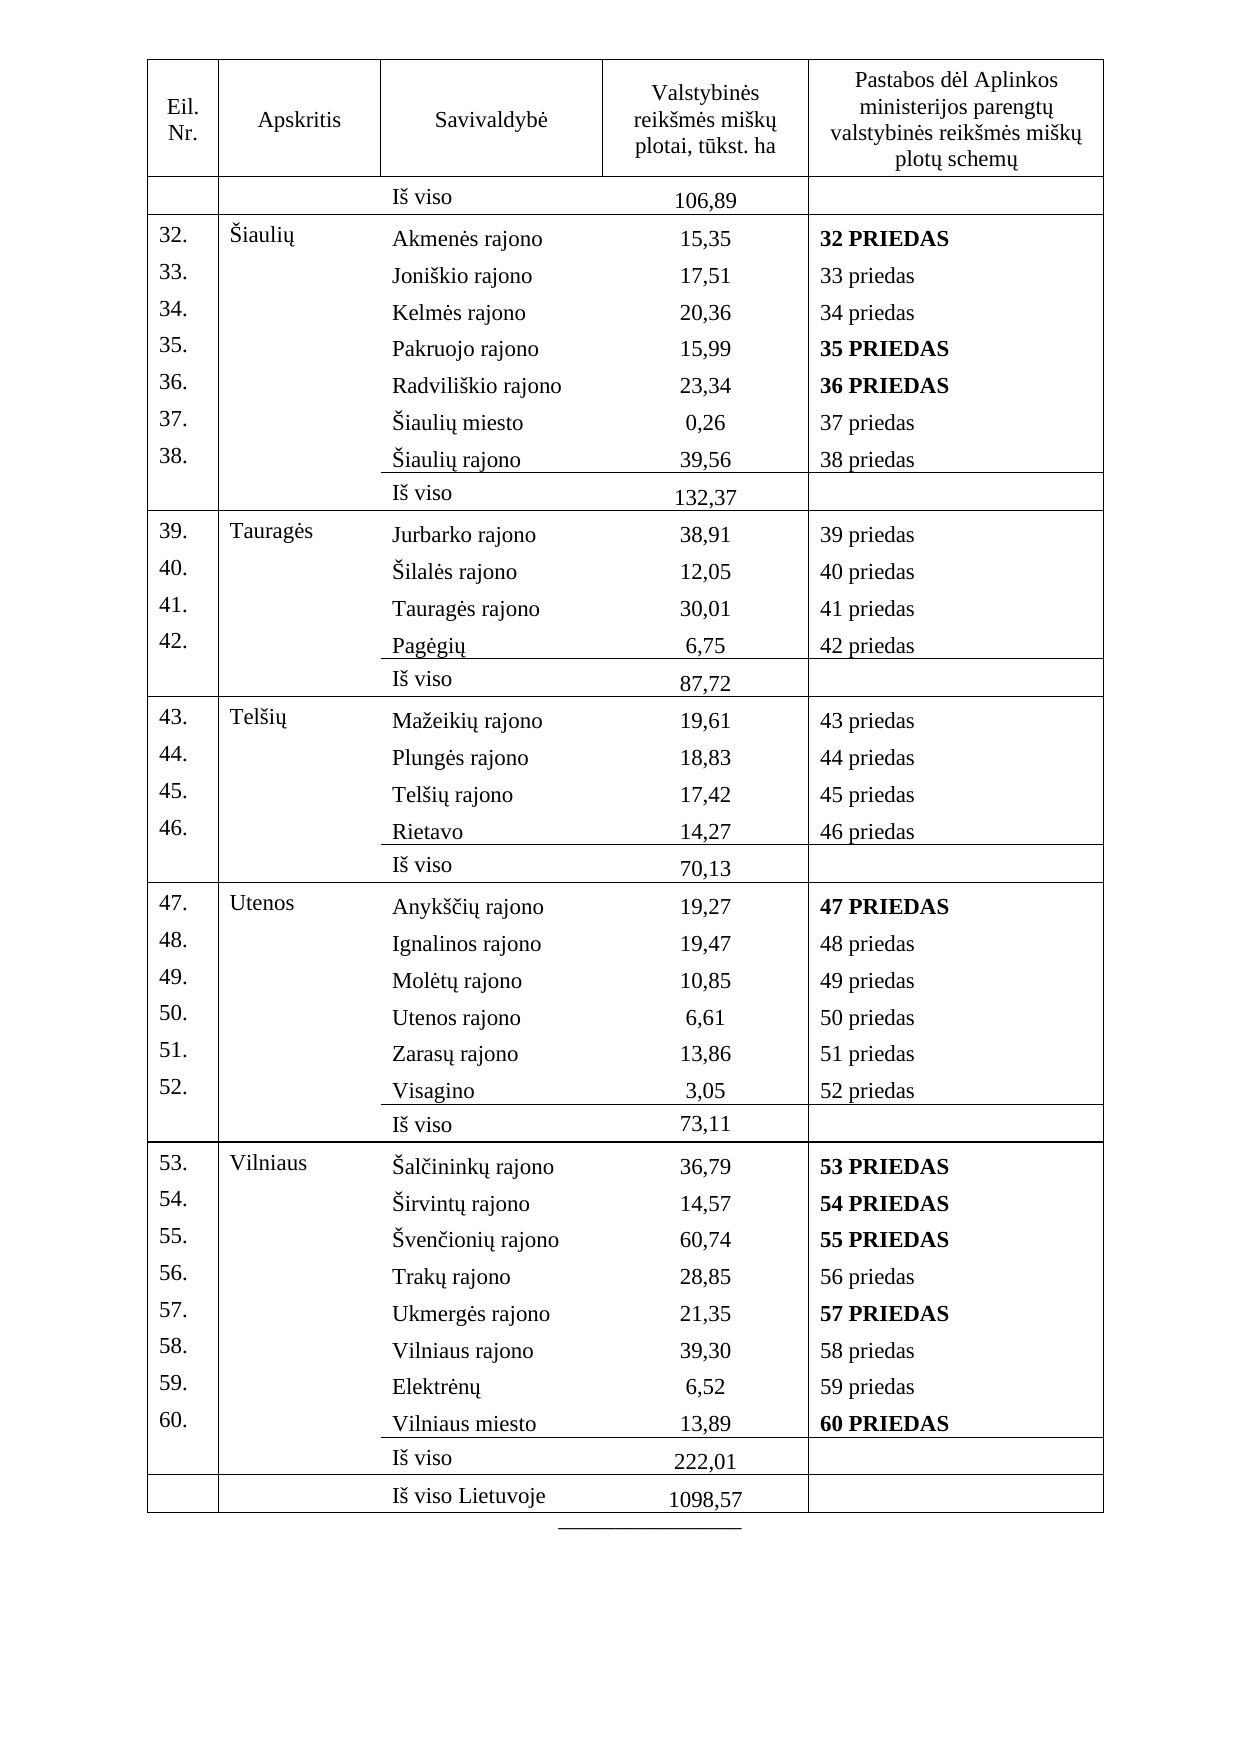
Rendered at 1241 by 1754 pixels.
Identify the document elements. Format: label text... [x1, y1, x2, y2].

table_cell [219, 548, 381, 584]
table_cell 132,37 [602, 473, 808, 510]
table_cell [809, 659, 1103, 696]
table_cell 42. [148, 621, 218, 658]
table_cell [219, 1253, 381, 1289]
table_cell 58. [148, 1326, 218, 1363]
table_cell 40. [148, 548, 218, 584]
table_cell Šiaulių [219, 215, 381, 252]
table_cell 44. [148, 734, 218, 771]
table_cell Tauragės rajono [381, 585, 602, 621]
table_cell 52. [148, 1067, 218, 1103]
table_cell 36. [148, 362, 218, 399]
table_cell 55 priedas [809, 1216, 1103, 1253]
table_cell 21,35 [602, 1290, 808, 1326]
table_cell Molėtų rajono [381, 956, 602, 993]
table_cell Elektrėnų [381, 1363, 602, 1400]
table_cell 39. [148, 511, 218, 548]
table_cell 222,01 [602, 1438, 808, 1474]
table_cell 56. [148, 1253, 218, 1289]
table_cell 50. [148, 993, 218, 1030]
table_cell 38. [148, 435, 218, 472]
table_cell Jurbarko rajono [381, 511, 602, 548]
table_cell 37. [148, 399, 218, 435]
table_cell Utenos rajono [381, 993, 602, 1030]
table_cell [148, 658, 218, 696]
table_cell 70,13 [602, 845, 808, 882]
table_cell 42 priedas [809, 621, 1103, 658]
table_cell 55. [148, 1216, 218, 1253]
table_cell [148, 1475, 218, 1512]
table_cell 45. [148, 771, 218, 807]
table_cell Iš viso Lietuvoje [381, 1475, 602, 1512]
table_cell Anykščių rajono [381, 883, 602, 920]
table_cell Švenčionių rajono [381, 1216, 602, 1253]
table_header Savivaldybė [381, 60, 602, 176]
table_cell [148, 177, 218, 214]
table_cell [219, 1400, 381, 1437]
table_cell [219, 993, 381, 1030]
table_cell [219, 177, 381, 214]
table_cell 60,74 [602, 1216, 808, 1253]
table_cell Rietavo [381, 807, 602, 844]
table_cell 39 priedas [809, 511, 1103, 548]
table_cell [219, 956, 381, 993]
table_cell Pagėgių [381, 621, 602, 658]
table_cell [219, 585, 381, 621]
table_cell Iš viso [381, 177, 602, 214]
table_cell 106,89 [602, 177, 808, 214]
table_cell 41 priedas [809, 585, 1103, 621]
table_cell 17,51 [602, 252, 808, 288]
table_cell [219, 1437, 381, 1474]
table_cell Pakruojo rajono [381, 325, 602, 362]
table_cell Joniškio rajono [381, 252, 602, 288]
table_cell [219, 1475, 381, 1512]
table_cell Šiaulių rajono [381, 435, 602, 472]
table_cell 54. [148, 1179, 218, 1216]
table_cell [219, 435, 381, 472]
table_cell 38 priedas [809, 435, 1103, 472]
table_cell 43. [148, 697, 218, 734]
table_cell 50 priedas [809, 993, 1103, 1030]
table_cell Ukmergės rajono [381, 1290, 602, 1326]
table_cell [219, 658, 381, 696]
table_cell 32 priedas [809, 215, 1103, 252]
table_cell 47. [148, 883, 218, 920]
table_cell 49. [148, 956, 218, 993]
table_cell 36,79 [602, 1143, 808, 1179]
table_cell [148, 844, 218, 882]
table_cell 18,83 [602, 734, 808, 771]
table_cell 32. [148, 215, 218, 252]
table_cell Iš viso [381, 473, 602, 510]
table_cell 39,56 [602, 435, 808, 472]
table_cell 0,26 [602, 399, 808, 435]
table_cell 33 priedas [809, 252, 1103, 288]
table_cell [219, 325, 381, 362]
table_cell 19,61 [602, 697, 808, 734]
table_cell 13,86 [602, 1030, 808, 1067]
table_cell 23,34 [602, 362, 808, 399]
table_cell [219, 472, 381, 510]
table_cell [219, 1067, 381, 1103]
table_header Valstybinės reikšmės miškų plotai, tūkst. ha [603, 60, 808, 176]
table_cell 73,11 [602, 1105, 808, 1141]
table_cell [809, 1438, 1103, 1474]
text –––––––––––––––– [148, 1513, 1152, 1539]
table_cell Telšių rajono [381, 771, 602, 807]
table_cell 39,30 [602, 1326, 808, 1363]
table_cell 56 priedas [809, 1253, 1103, 1289]
table_cell 49 priedas [809, 956, 1103, 993]
table_cell Šilalės rajono [381, 548, 602, 584]
table_cell 58 priedas [809, 1326, 1103, 1363]
table_cell Telšių [219, 697, 381, 734]
table_cell 46. [148, 807, 218, 844]
table_cell [219, 399, 381, 435]
table_cell [219, 288, 381, 325]
table_cell [219, 1326, 381, 1363]
table_cell [809, 473, 1103, 510]
table_cell 59. [148, 1363, 218, 1400]
table_cell Iš viso [381, 659, 602, 696]
table_cell [219, 844, 381, 882]
table_cell Iš viso [381, 1438, 602, 1474]
table_cell 13,89 [602, 1400, 808, 1437]
table_cell Vilniaus rajono [381, 1326, 602, 1363]
table_cell 6,52 [602, 1363, 808, 1400]
table_cell Radviliškio rajono [381, 362, 602, 399]
table_cell Iš viso [381, 845, 602, 882]
table_cell Vilniaus [219, 1143, 381, 1179]
table_cell 60. [148, 1400, 218, 1437]
table_cell Iš viso [381, 1105, 602, 1141]
table_cell Vilniaus miesto [381, 1400, 602, 1437]
table_cell 54 priedas [809, 1179, 1103, 1216]
table_cell [148, 1104, 218, 1141]
table_cell Kelmės rajono [381, 288, 602, 325]
table_cell Akmenės rajono [381, 215, 602, 252]
table_header Apskritis [219, 60, 380, 176]
table_cell 1098,57 [602, 1475, 808, 1512]
table_cell [219, 1104, 381, 1141]
table_cell 38,91 [602, 511, 808, 548]
table_cell 30,01 [602, 585, 808, 621]
table_cell 35 priedas [809, 325, 1103, 362]
table_cell 45 priedas [809, 771, 1103, 807]
table_cell 51. [148, 1030, 218, 1067]
table_cell Širvintų rajono [381, 1179, 602, 1216]
table_cell [219, 920, 381, 956]
table_cell 48 priedas [809, 920, 1103, 956]
table_cell Visagino [381, 1067, 602, 1103]
table_cell [148, 472, 218, 510]
table_cell [219, 1179, 381, 1216]
table_header Pastabos dėl Aplinkos ministerijos parengtų valstybinės reikšmės miškų plotų schemų [809, 60, 1103, 176]
table_cell 53. [148, 1143, 218, 1179]
table_cell [219, 252, 381, 288]
table_cell 46 priedas [809, 807, 1103, 844]
table_cell [219, 771, 381, 807]
table_cell 57 priedas [809, 1290, 1103, 1326]
table_cell 12,05 [602, 548, 808, 584]
table_cell [219, 1363, 381, 1400]
table_cell Plungės rajono [381, 734, 602, 771]
table_cell Mažeikių rajono [381, 697, 602, 734]
table_cell 87,72 [602, 659, 808, 696]
table_cell [219, 1030, 381, 1067]
table_cell [219, 362, 381, 399]
table_cell [809, 1475, 1103, 1512]
table_cell 48. [148, 920, 218, 956]
table_cell 40 priedas [809, 548, 1103, 584]
table_cell [219, 734, 381, 771]
table_cell 36 priedas [809, 362, 1103, 399]
table_cell 35. [148, 325, 218, 362]
table_cell 14,57 [602, 1179, 808, 1216]
table_cell Trakų rajono [381, 1253, 602, 1289]
table_cell 37 priedas [809, 399, 1103, 435]
table_cell 10,85 [602, 956, 808, 993]
table_cell [809, 1105, 1103, 1141]
table_cell 44 priedas [809, 734, 1103, 771]
table_cell 20,36 [602, 288, 808, 325]
table_cell Utenos [219, 883, 381, 920]
table_cell 51 priedas [809, 1030, 1103, 1067]
table_cell 19,47 [602, 920, 808, 956]
table_cell 3,05 [602, 1067, 808, 1103]
table_cell Zarasų rajono [381, 1030, 602, 1067]
table_cell Tauragės [219, 511, 381, 548]
table_cell 6,75 [602, 621, 808, 658]
table_header Eil. Nr. [148, 60, 218, 176]
table_cell [809, 845, 1103, 882]
table_cell [809, 177, 1103, 214]
table_cell [219, 621, 381, 658]
table_cell 28,85 [602, 1253, 808, 1289]
table_cell 33. [148, 252, 218, 288]
table_cell 52 priedas [809, 1067, 1103, 1103]
table_cell 53 priedas [809, 1143, 1103, 1179]
table_cell [219, 1290, 381, 1326]
table_cell 57. [148, 1290, 218, 1326]
table_cell [219, 1216, 381, 1253]
table_cell 14,27 [602, 807, 808, 844]
table_cell 15,35 [602, 215, 808, 252]
table_cell Šiaulių miesto [381, 399, 602, 435]
table_cell 19,27 [602, 883, 808, 920]
table_cell 60 priedas [809, 1400, 1103, 1437]
table_cell Šalčininkų rajono [381, 1143, 602, 1179]
table_cell 15,99 [602, 325, 808, 362]
table_cell 41. [148, 585, 218, 621]
table_cell [148, 1437, 218, 1474]
table_cell 59 priedas [809, 1363, 1103, 1400]
table_cell 34 priedas [809, 288, 1103, 325]
table_cell [219, 807, 381, 844]
table_cell 6,61 [602, 993, 808, 1030]
table_cell Ignalinos rajono [381, 920, 602, 956]
table_cell 43 priedas [809, 697, 1103, 734]
table_cell 47 priedas [809, 883, 1103, 920]
table_cell 34. [148, 288, 218, 325]
table_cell 17,42 [602, 771, 808, 807]
